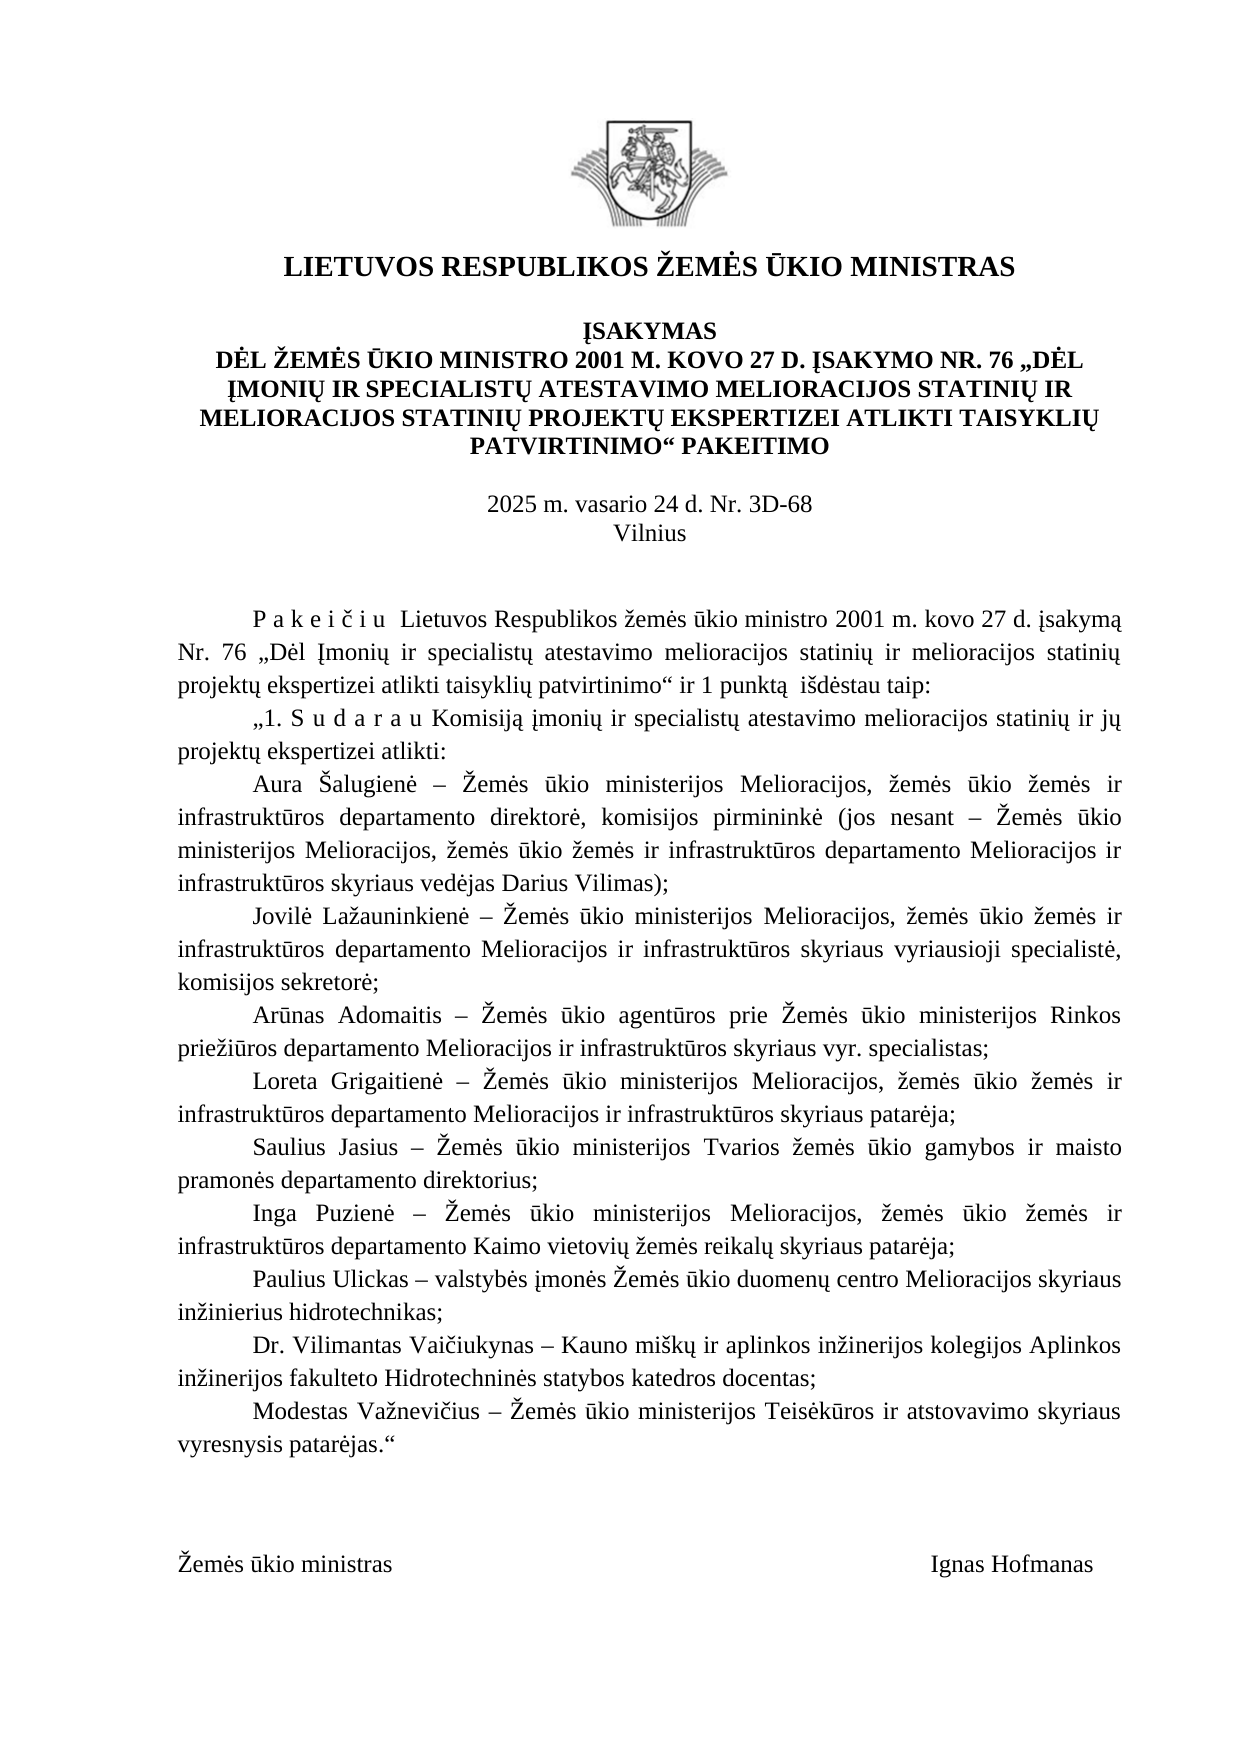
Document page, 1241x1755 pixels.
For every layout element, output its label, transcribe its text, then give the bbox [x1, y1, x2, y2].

text ĮSAKYMAS [177, 316, 1122, 345]
text LIETUVOS RESPUBLIKOS ŽEMĖS ŪKIO MINISTRAS [177, 249, 1122, 283]
text Dr. Vilimantas Vaičiukynas – Kauno miškų ir aplinkos inžinerijos kolegijos Aplinkos inžinerijos fakulteto Hidrotechninės statybos katedros docentas; [177, 1330, 1122, 1392]
text Vilnius [177, 518, 1122, 546]
text 2025 m. vasario 24 d. Nr. 3D-68 [177, 489, 1122, 518]
text Arūnas Adomaitis – Žemės ūkio agentūros prie Žemės ūkio ministerijos Rinkos priežiūros departamento Melioracijos ir infrastruktūros skyriaus vyr. specialistas; [177, 1000, 1122, 1062]
text Žemės ūkio ministras Ignas Hofmanas [177, 1549, 1122, 1577]
text DĖL ŽEMĖS ŪKIO MINISTRO 2001 M. KOVO 27 D. ĮSAKYMO NR. 76 „DĖL ĮMONIŲ IR SPECIALISTŲ ATESTAVIMO MELIORACIJOS STATINIŲ IR MELIORACIJOS STATINIŲ PROJEKTŲ EKSPERTIZEI ATLIKTI TAISYKLIŲ PATVIRTINIMO“ PAKEITIMO [177, 345, 1122, 460]
text Jovilė Lažauninkienė – Žemės ūkio ministerijos Melioracijos, žemės ūkio žemės ir infrastruktūros departamento Melioracijos ir infrastruktūros skyriaus vyriausioji specialistė, komisijos sekretorė; [177, 901, 1122, 996]
text Aura Šalugienė – Žemės ūkio ministerijos Melioracijos, žemės ūkio žemės ir infrastruktūros departamento direktorė, komisijos pirmininkė (jos nesant – Žemės ūkio ministerijos Melioracijos, žemės ūkio žemės ir infrastruktūros departamento Melioracijos ir infrastruktūros skyriaus vedėjas Darius Vilimas); [177, 769, 1122, 897]
text Inga Puzienė – Žemės ūkio ministerijos Melioracijos, žemės ūkio žemės ir infrastruktūros departamento Kaimo vietovių žemės reikalų skyriaus patarėja; [177, 1198, 1122, 1260]
text Paulius Ulickas – valstybės įmonės Žemės ūkio duomenų centro Melioracijos skyriaus inžinierius hidrotechnikas; [177, 1264, 1122, 1326]
text Loreta Grigaitienė – Žemės ūkio ministerijos Melioracijos, žemės ūkio žemės ir infrastruktūros departamento Melioracijos ir infrastruktūros skyriaus patarėja; [177, 1066, 1122, 1128]
text P a k e i č i u Lietuvos Respublikos žemės ūkio ministro 2001 m. kovo 27 d. įsakymą Nr. 76 „Dėl Įmonių ir specialistų atestavimo melioracijos statinių ir melioracijos statinių projektų ekspertizei atlikti taisyklių patvirtinimo“ ir 1 punktą išdėstau taip: [177, 604, 1122, 699]
text Modestas Važnevičius – Žemės ūkio ministerijos Teisėkūros ir atstovavimo skyriaus vyresnysis patarėjas.“ [177, 1396, 1122, 1458]
text Saulius Jasius – Žemės ūkio ministerijos Tvarios žemės ūkio gamybos ir maisto pramonės departamento direktorius; [177, 1132, 1122, 1194]
text „1. S u d a r a u Komisiją įmonių ir specialistų atestavimo melioracijos statinių ir jų projektų ekspertizei atlikti: [177, 703, 1122, 765]
